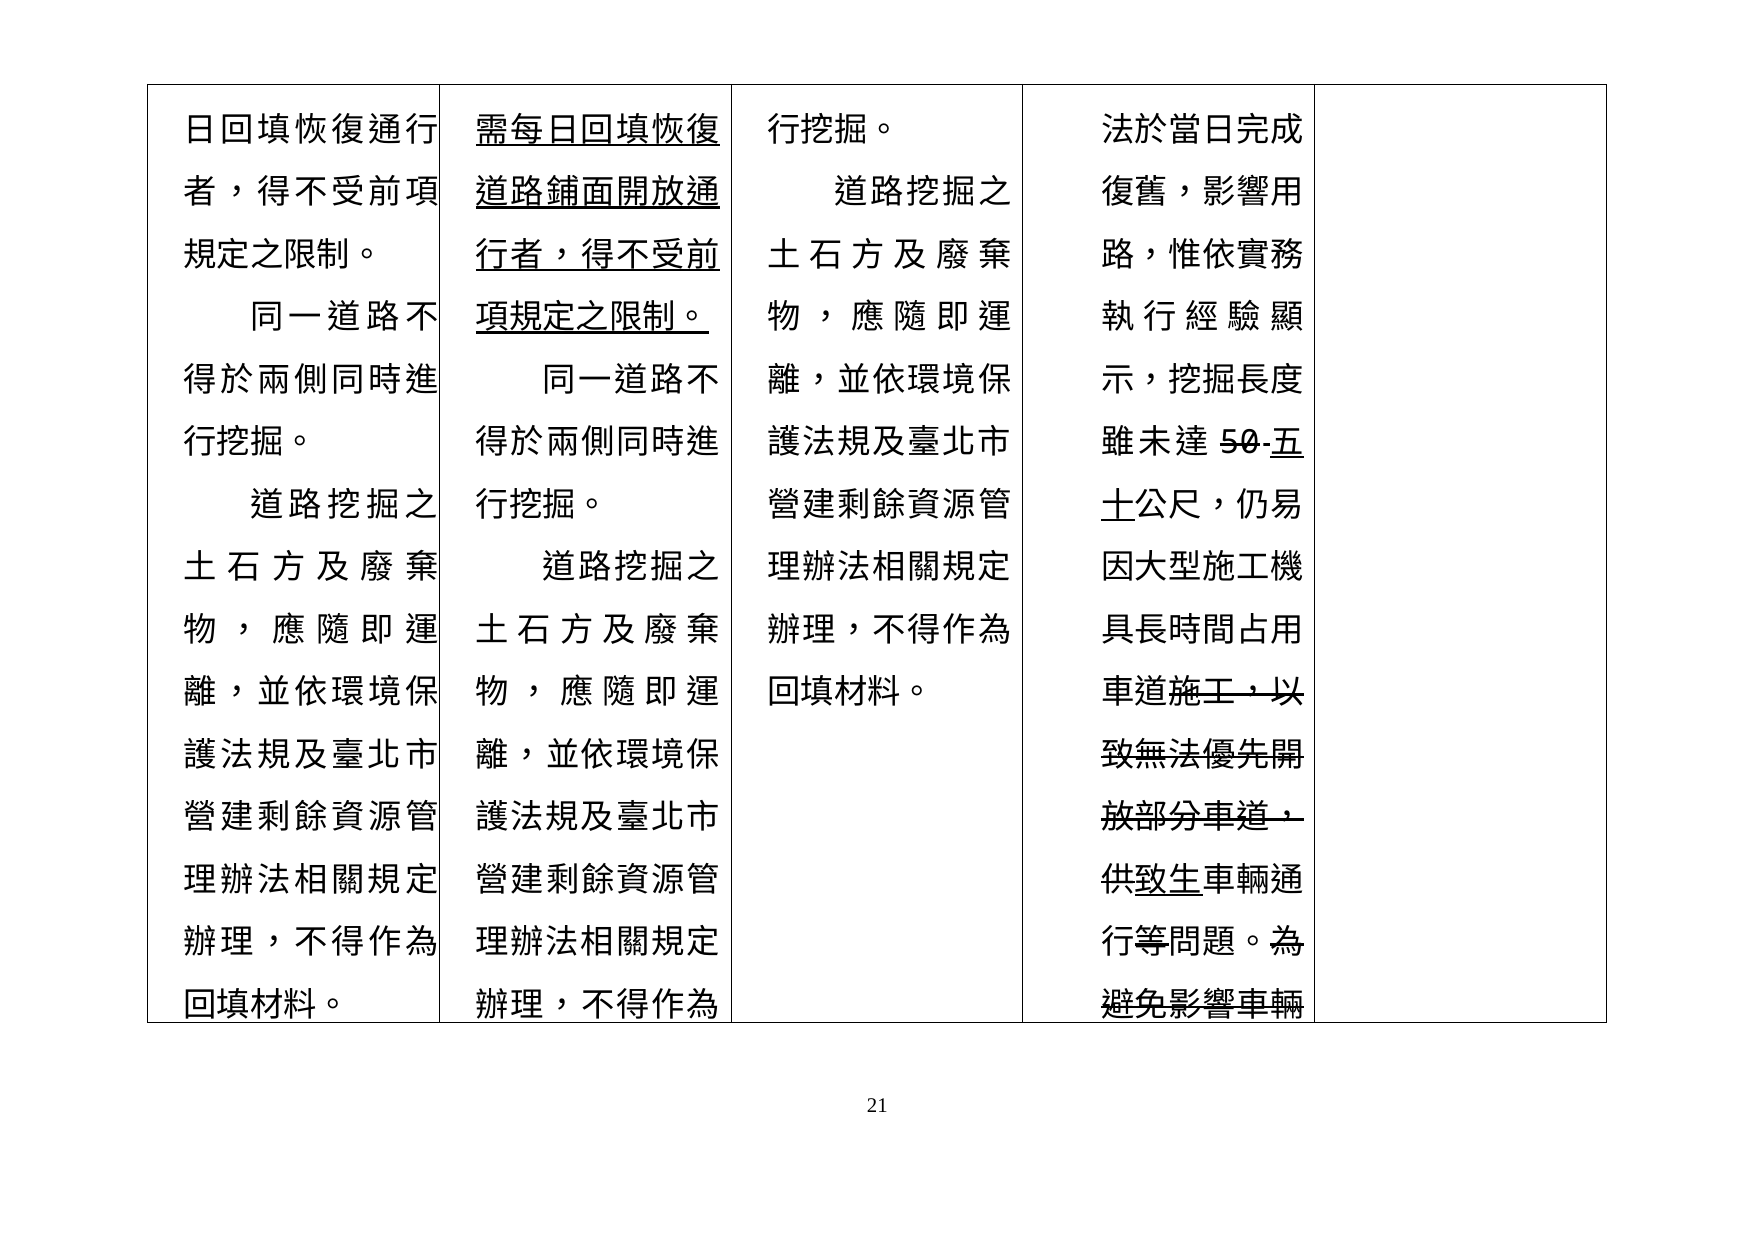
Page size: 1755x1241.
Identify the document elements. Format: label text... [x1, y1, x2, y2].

table_cell 行挖掘。 道路挖掘之土石方及廢棄物，應隨即運離，並依環境保護法規及臺北市營建剩餘資源管理辦法相關規定辦理，不得作為回填材料。 [732, 85, 1022, 1022]
table_cell [1315, 85, 1606, 1022]
table_cell 需每日回填恢復道路鋪面開放通行者，得不受前項規定之限制。 同一道路不得於兩側同時進行挖掘。 道路挖掘之土石方及廢棄物，應隨即運離，並依環境保護法規及臺北市營建剩餘資源管理辦法相關規定辦理，不得作為 [440, 85, 731, 1022]
table_cell 法於當日完成復舊，影響用路，惟依實務執行經驗顯示，挖掘長度雖未達50五十公尺，仍易因大型施工機具長時間占用車道施工，以致無法優先開放部分車道，供致生車輛通行等問題。為避免影響車輛 [1023, 85, 1314, 1022]
table_cell 日回填恢復通行者，得不受前項規定之限制。 同一道路不得於兩側同時進行挖掘。 道路挖掘之土石方及廢棄物，應隨即運離，並依環境保護法規及臺北市營建剩餘資源管理辦法相關規定辦理，不得作為回填材料。 [148, 85, 439, 1022]
